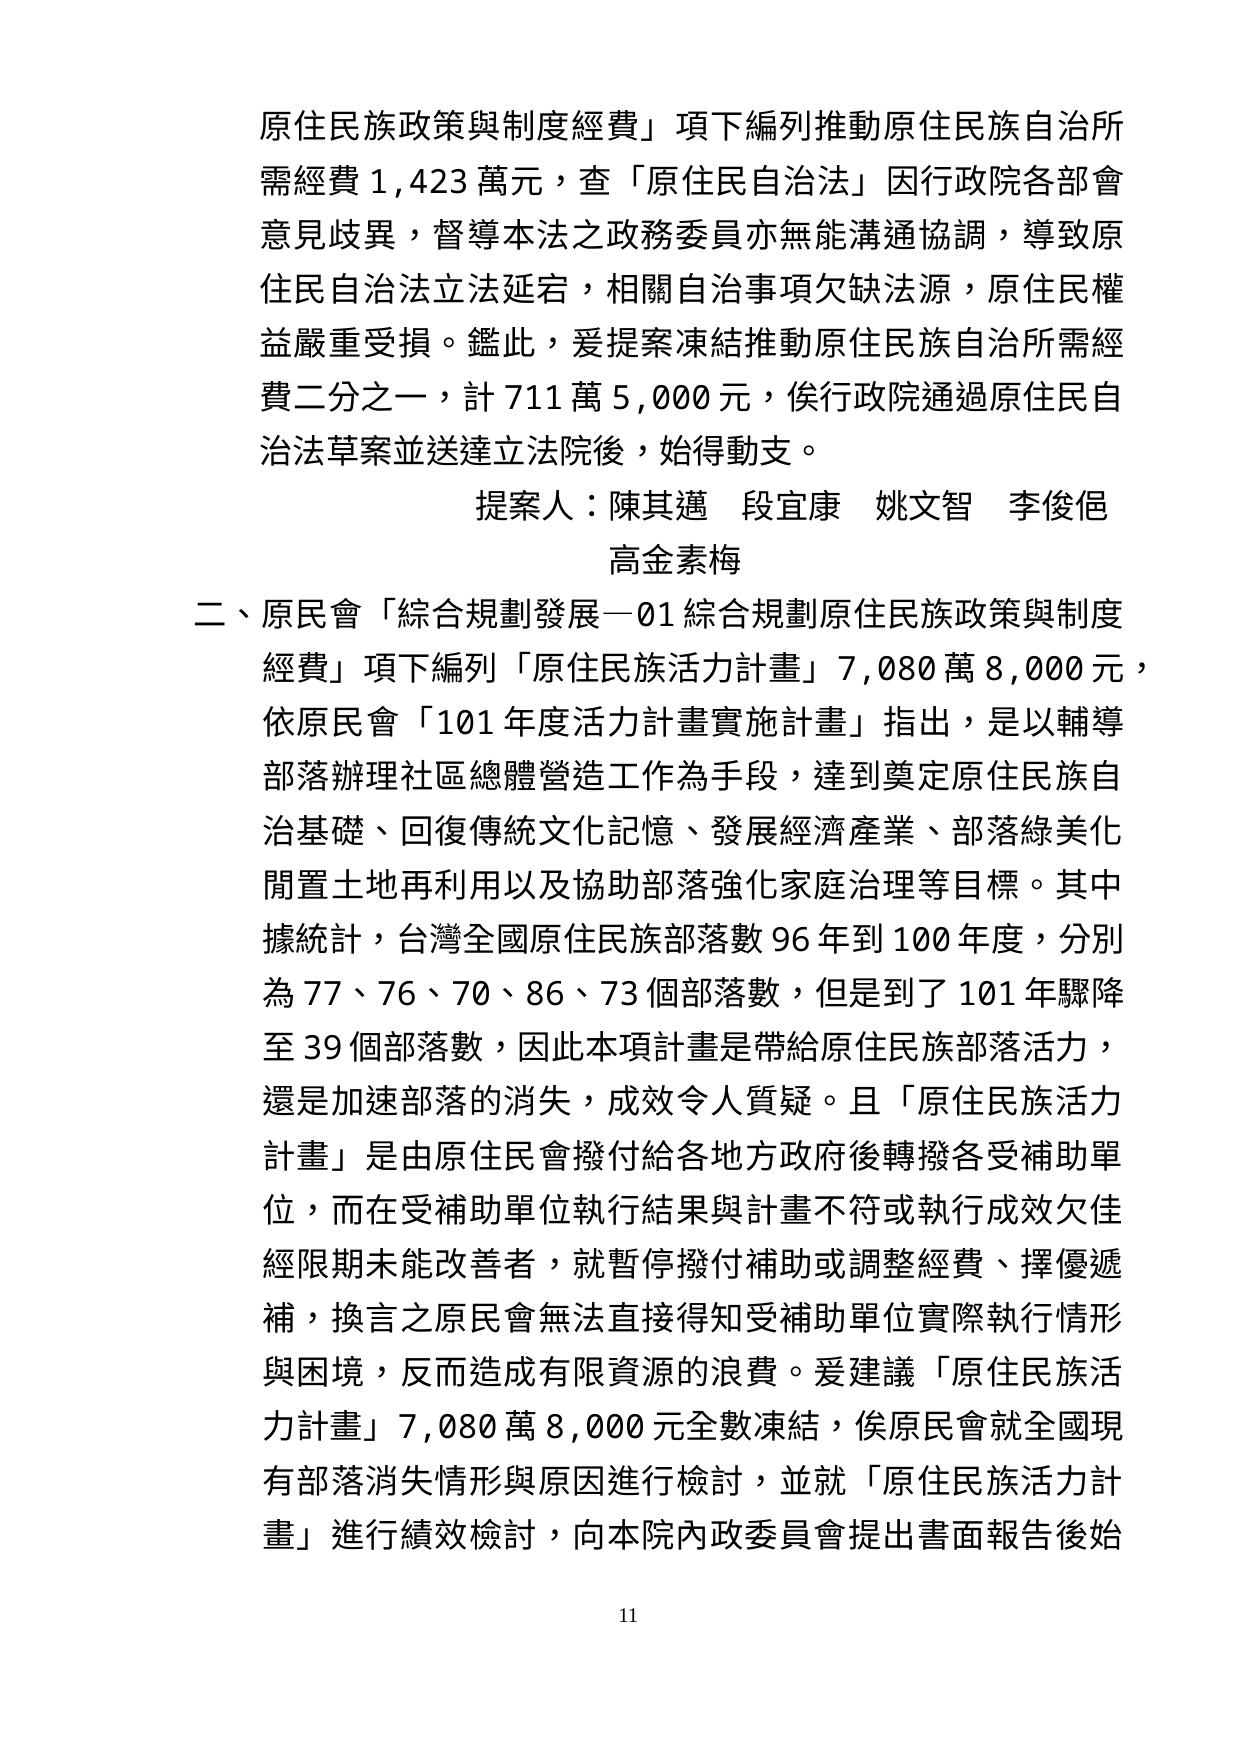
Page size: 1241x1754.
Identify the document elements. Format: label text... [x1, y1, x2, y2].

text 提案人：陳其邁 段宜康 姚文智 李俊俋 [375, 475, 1125, 529]
text 原住民族政策與制度經費」項下編列推動原住民族自治所需經費1,423萬元，查「原住民自治法」因行政院各部會意見歧異，督導本法之政務委員亦無能溝通協調，導致原住民自治法立法延宕，相關自治事項欠缺法源，原住民權益嚴重受損。鑑此，爰提案凍結推動原住民族自治所需經費二分之一，計711萬5,000元，俟行政院通過原住民自治法草案並送達立法院後，始得動支。 [193, 96, 1125, 475]
text 二、原民會「綜合規劃發展—01綜合規劃原住民族政策與制度經費」項下編列「原住民族活力計畫」7,080萬8,000元，依原民會「101年度活力計畫實施計畫」指出，是以輔導部落辦理社區總體營造工作為手段，達到奠定原住民族自治基礎、回復傳統文化記憶、發展經濟產業、部落綠美化、閒置土地再利用以及協助部落強化家庭治理等目標。其中據統計，台灣全國原住民族部落數96年到100年度，分別為77、76、70、86、73個部落數，但是到了101年驟降至39個部落數，因此本項計畫是帶給原住民族部落活力，還是加速部落的消失，成效令人質疑。且「原住民族活力計畫」是由原住民會撥付給各地方政府後轉撥各受補助單位，而在受補助單位執行結果與計畫不符或執行成效欠佳經限期未能改善者，就暫停撥付補助或調整經費、擇優遞補，換言之原民會無法直接得知受補助單位實際執行情形與困境，反而造成有限資源的浪費。爰建議「原住民族活力計畫」7,080萬8,000元全數凍結，俟原民會就全國現有部落消失情形與原因進行檢討，並就「原住民族活力計畫」進行績效檢討，向本院內政委員會提出書面報告後始得動支。 [193, 583, 1125, 1558]
text 高金素梅 [375, 529, 1125, 583]
